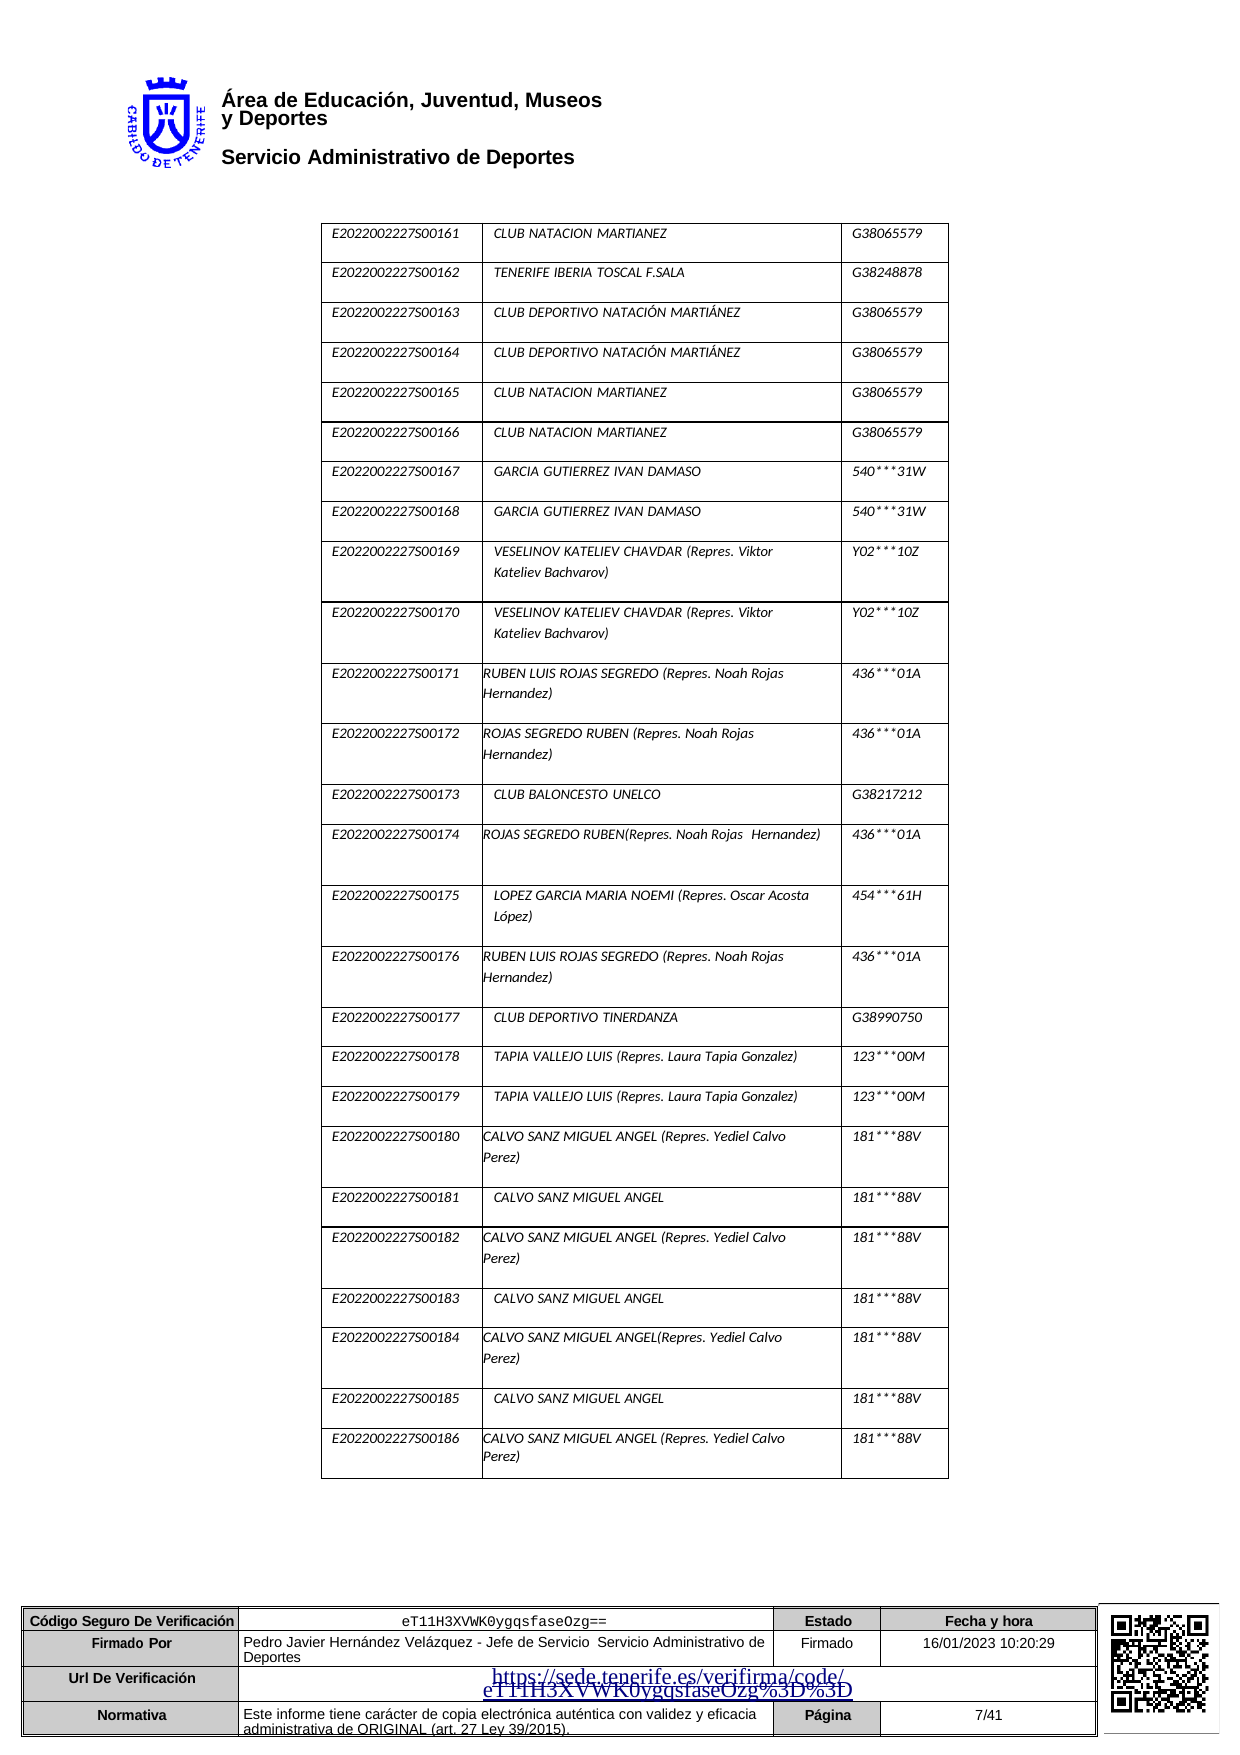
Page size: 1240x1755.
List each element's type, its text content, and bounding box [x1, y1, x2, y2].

table_cell E2022002227S00164 [322, 343, 482, 382]
table_cell 540***31W [842, 502, 948, 541]
table_cell E2022002227S00184 [322, 1328, 482, 1388]
table_cell G38990750 [842, 1008, 948, 1046]
table_header G38065579 [842, 224, 948, 262]
table_cell E2022002227S00179 [322, 1087, 482, 1126]
table_cell CALVO SANZ MIGUEL ANGEL [483, 1289, 841, 1327]
table_cell 123***00M [842, 1087, 948, 1126]
table_cell E2022002227S00186 [322, 1429, 482, 1477]
table_cell TAPIA VALLEJO LUIS (Repres. Laura Tapia Gonzalez) [483, 1047, 841, 1086]
table_cell E2022002227S00169 [322, 542, 482, 601]
table_cell ROJAS SEGREDO RUBEN (Repres. Noah Rojas Hernandez) [483, 724, 841, 784]
table_cell 436***01A [842, 664, 948, 723]
table_cell CALVO SANZ MIGUEL ANGEL [483, 1389, 841, 1428]
table_cell GARCIA GUTIERREZ IVAN DAMASO [483, 462, 841, 501]
table_cell 181***88V [842, 1389, 948, 1428]
table_cell G38065579 [842, 303, 948, 342]
table_cell Y02***10Z [842, 603, 948, 662]
table_cell E2022002227S00165 [322, 383, 482, 421]
table_cell G38217212 [842, 785, 948, 824]
table_cell 181***88V [842, 1429, 948, 1477]
table_cell E2022002227S00170 [322, 603, 482, 662]
table_cell E2022002227S00180 [322, 1127, 482, 1187]
table_cell G38248878 [842, 263, 948, 302]
table_cell CLUB DEPORTIVO NATACIÓN MARTIÁNEZ [483, 303, 841, 342]
table_cell VESELINOV KATELIEV CHAVDAR (Repres. Viktor Kateliev Bachvarov) [483, 542, 841, 601]
table_cell CLUB DEPORTIVO TINERDANZA [483, 1008, 841, 1046]
table_cell CALVO SANZ MIGUEL ANGEL [483, 1188, 841, 1226]
table_cell G38065579 [842, 383, 948, 421]
table_cell VESELINOV KATELIEV CHAVDAR (Repres. Viktor Kateliev Bachvarov) [483, 603, 841, 662]
table_cell E2022002227S00185 [322, 1389, 482, 1428]
table_cell GARCIA GUTIERREZ IVAN DAMASO [483, 502, 841, 541]
table_cell 181***88V [842, 1188, 948, 1226]
table_cell CLUB DEPORTIVO NATACIÓN MARTIÁNEZ [483, 343, 841, 382]
table_cell CLUB NATACION MARTIANEZ [483, 423, 841, 461]
table_cell E2022002227S00178 [322, 1047, 482, 1086]
table_cell Y02***10Z [842, 542, 948, 601]
table_cell E2022002227S00172 [322, 724, 482, 784]
table_cell CALVO SANZ MIGUEL ANGEL (Repres. Yediel Calvo Perez) [483, 1127, 841, 1187]
table_cell 181***88V [842, 1328, 948, 1388]
table_cell E2022002227S00176 [322, 947, 482, 1007]
table_cell E2022002227S00177 [322, 1008, 482, 1046]
table_cell 454***61H [842, 886, 948, 946]
table_cell E2022002227S00163 [322, 303, 482, 342]
table_cell E2022002227S00162 [322, 263, 482, 302]
table_cell CLUB BALONCESTO UNELCO [483, 785, 841, 824]
table_cell G38065579 [842, 343, 948, 382]
table_cell E2022002227S00173 [322, 785, 482, 824]
table_cell E2022002227S00166 [322, 423, 482, 461]
table_cell E2022002227S00174 [322, 825, 482, 885]
table_cell E2022002227S00182 [322, 1228, 482, 1287]
table_header CLUB NATACION MARTIANEZ [483, 224, 841, 262]
table_cell E2022002227S00175 [322, 886, 482, 946]
table_cell 181***88V [842, 1289, 948, 1327]
table_cell 181***88V [842, 1127, 948, 1187]
table_cell E2022002227S00168 [322, 502, 482, 541]
table_cell CLUB NATACION MARTIANEZ [483, 383, 841, 421]
table_cell ROJAS SEGREDO RUBEN(Repres. Noah Rojas Hernandez) [483, 825, 841, 885]
table_cell E2022002227S00171 [322, 664, 482, 723]
table_cell 123***00M [842, 1047, 948, 1086]
table_cell CALVO SANZ MIGUEL ANGEL(Repres. Yediel Calvo Perez) [483, 1328, 841, 1388]
table_cell LOPEZ GARCIA MARIA NOEMI (Repres. Oscar Acosta López) [483, 886, 841, 946]
table_cell CALVO SANZ MIGUEL ANGEL (Repres. Yediel Calvo Perez) [483, 1228, 841, 1287]
table_cell 436***01A [842, 724, 948, 784]
table_cell 436***01A [842, 947, 948, 1007]
table_cell 436***01A [842, 825, 948, 885]
table_cell RUBEN LUIS ROJAS SEGREDO (Repres. Noah Rojas Hernandez) [483, 664, 841, 723]
table_cell G38065579 [842, 423, 948, 461]
table_cell CALVO SANZ MIGUEL ANGEL (Repres. Yediel Calvo Perez) [483, 1429, 841, 1477]
table_cell 540***31W [842, 462, 948, 501]
table_cell TENERIFE IBERIA TOSCAL F.SALA [483, 263, 841, 302]
table_cell E2022002227S00181 [322, 1188, 482, 1226]
table_cell E2022002227S00183 [322, 1289, 482, 1327]
table_header E2022002227S00161 [322, 224, 482, 262]
table_cell E2022002227S00167 [322, 462, 482, 501]
table_cell 181***88V [842, 1228, 948, 1287]
table_cell RUBEN LUIS ROJAS SEGREDO (Repres. Noah Rojas Hernandez) [483, 947, 841, 1007]
table_cell TAPIA VALLEJO LUIS (Repres. Laura Tapia Gonzalez) [483, 1087, 841, 1126]
